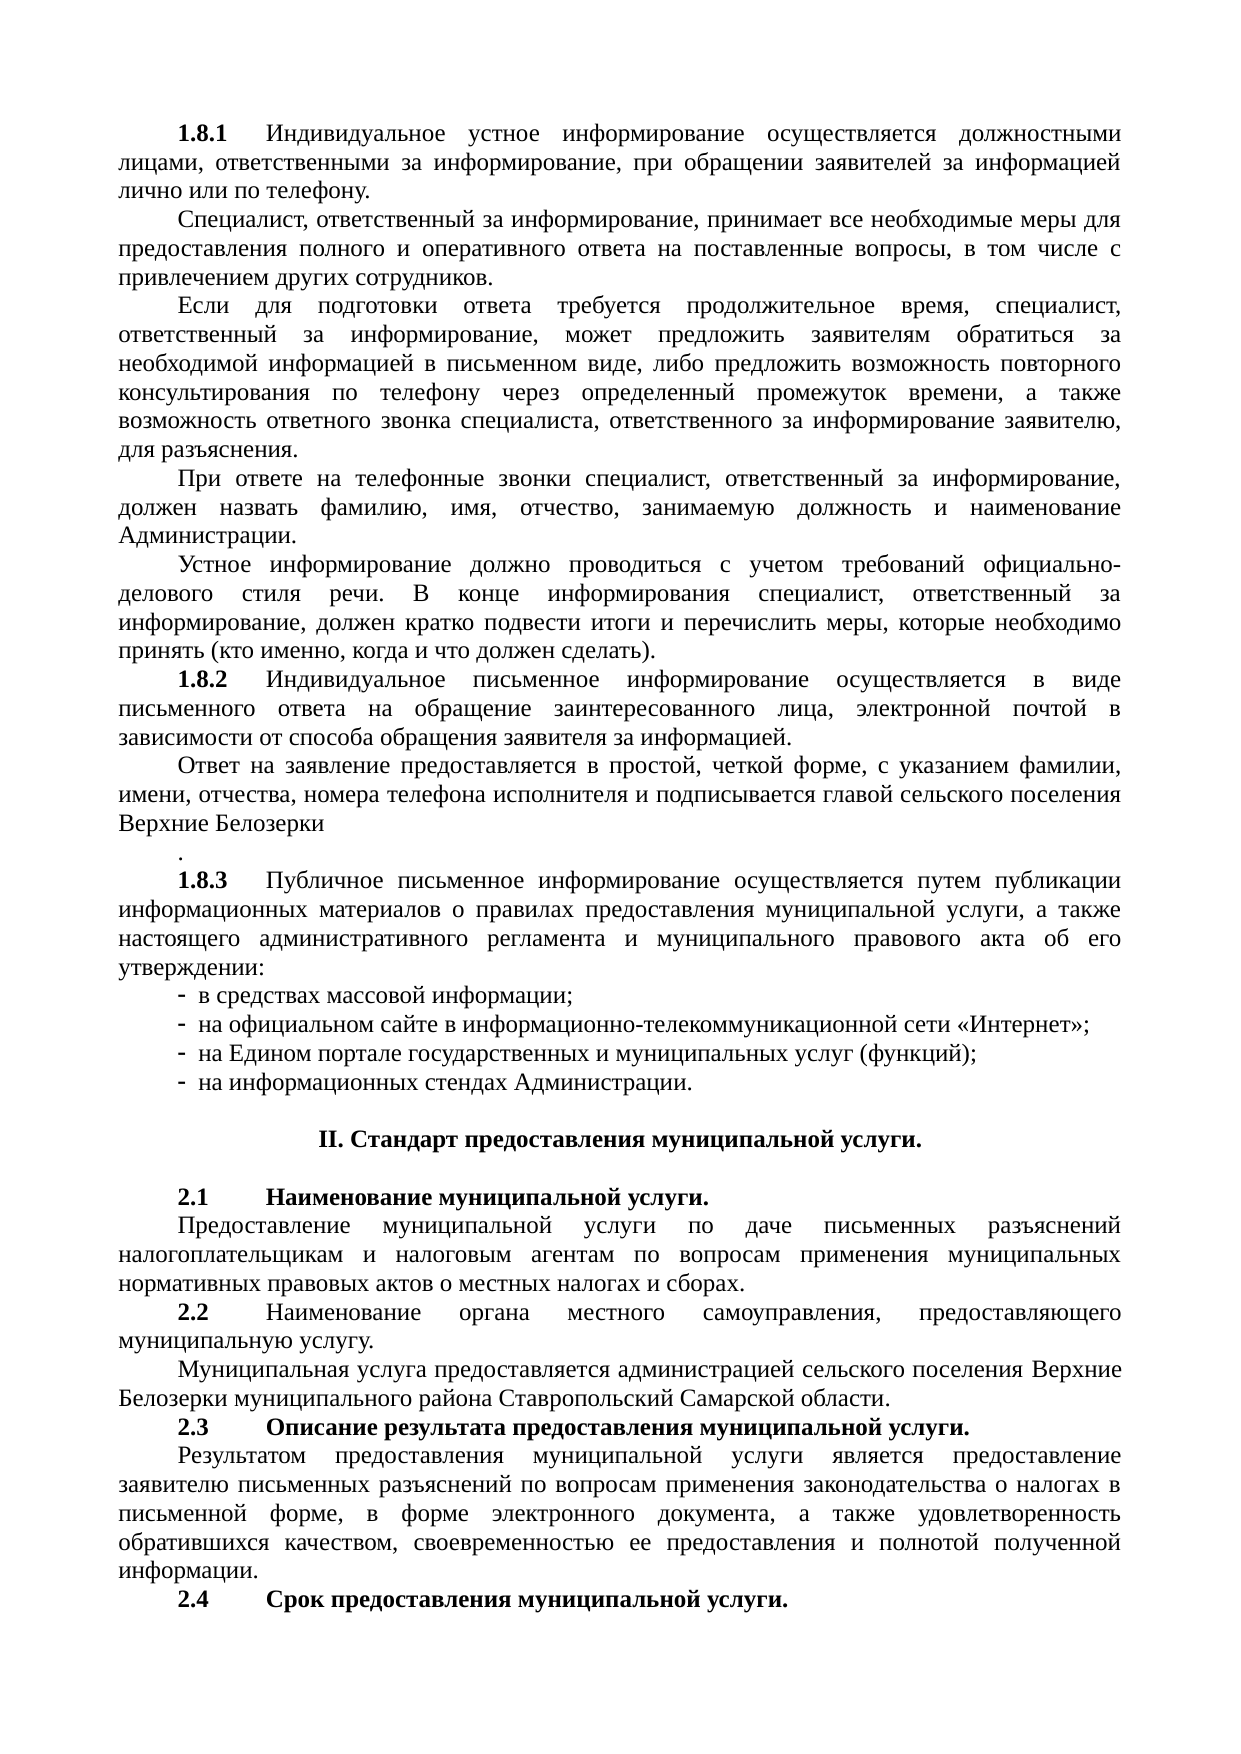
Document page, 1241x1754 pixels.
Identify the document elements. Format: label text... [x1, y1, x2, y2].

text Если для подготовки ответа требуется продолжительное время, специалист, ответственный за информирование, может предложить заявителям обратиться за необходимой информацией в письменном виде, либо предложить возможность повторного консультирования по телефону через определенный промежуток времени, а также возможность ответного звонка специалиста, ответственного за информирование заявителю, для разъяснения. [118, 291, 1122, 463]
list в средствах массовой информации; [118, 981, 1122, 1009]
list на Едином портале государственных и муниципальных услуг (функций); [118, 1038, 1122, 1067]
list Наименование органа местного самоуправления, предоставляющего муниципальную услугу. [118, 1297, 1122, 1354]
text Муниципальная услуга предоставляется администрацией сельского поселения Верхние Белозерки муниципального района Ставропольский Самарской области. [118, 1354, 1122, 1412]
list на официальном сайте в информационно-телекоммуникационной сети «Интернет»; [118, 1009, 1122, 1038]
list Срок предоставления муниципальной услуги. [118, 1584, 1122, 1613]
list Публичное письменное информирование осуществляется путем публикации информационных материалов о правилах предоставления муниципальной услуги, а также настоящего административного регламента и муниципального правового акта об его утверждении: [118, 866, 1122, 981]
list Наименование муниципальной услуги. [118, 1182, 1122, 1211]
list Описание результата предоставления муниципальной услуги. [118, 1412, 1122, 1441]
text Результатом предоставления муниципальной услуги является предоставление заявителю письменных разъяснений по вопросам применения законодательства о налогах в письменной форме, в форме электронного документа, а также удовлетворенность обратившихся качеством, своевременностью ее предоставления и полнотой полученной информации. [118, 1441, 1122, 1584]
text Устное информирование должно проводиться с учетом требований официально-делового стиля речи. В конце информирования специалист, ответственный за информирование, должен кратко подвести итоги и перечислить меры, которые необходимо принять (кто именно, когда и что должен сделать). [118, 549, 1122, 664]
text Предоставление муниципальной услуги по даче письменных разъяснений налогоплательщикам и налоговым агентам по вопросам применения муниципальных нормативных правовых актов о местных налогах и сборах. [118, 1211, 1122, 1297]
list Индивидуальное устное информирование осуществляется должностными лицами, ответственными за информирование, при обращении заявителей за информацией лично или по телефону. [118, 118, 1122, 204]
list на информационных стендах Администрации. [118, 1067, 1122, 1096]
text Ответ на заявление предоставляется в простой, четкой форме, с указанием фамилии, имени, отчества, номера телефона исполнителя и подписывается главой сельского поселения Верхние Белозерки [118, 751, 1122, 837]
text Специалист, ответственный за информирование, принимает все необходимые меры для предоставления полного и оперативного ответа на поставленные вопросы, в том числе с привлечением других сотрудников. [118, 204, 1122, 291]
text II. Стандарт предоставления муниципальной услуги. [118, 1124, 1122, 1153]
list Индивидуальное письменное информирование осуществляется в виде письменного ответа на обращение заинтересованного лица, электронной почтой в зависимости от способа обращения заявителя за информацией. [118, 664, 1122, 751]
text При ответе на телефонные звонки специалист, ответственный за информирование, должен назвать фамилию, имя, отчество, занимаемую должность и наименование Администрации. [118, 463, 1122, 549]
text . [118, 837, 1122, 866]
